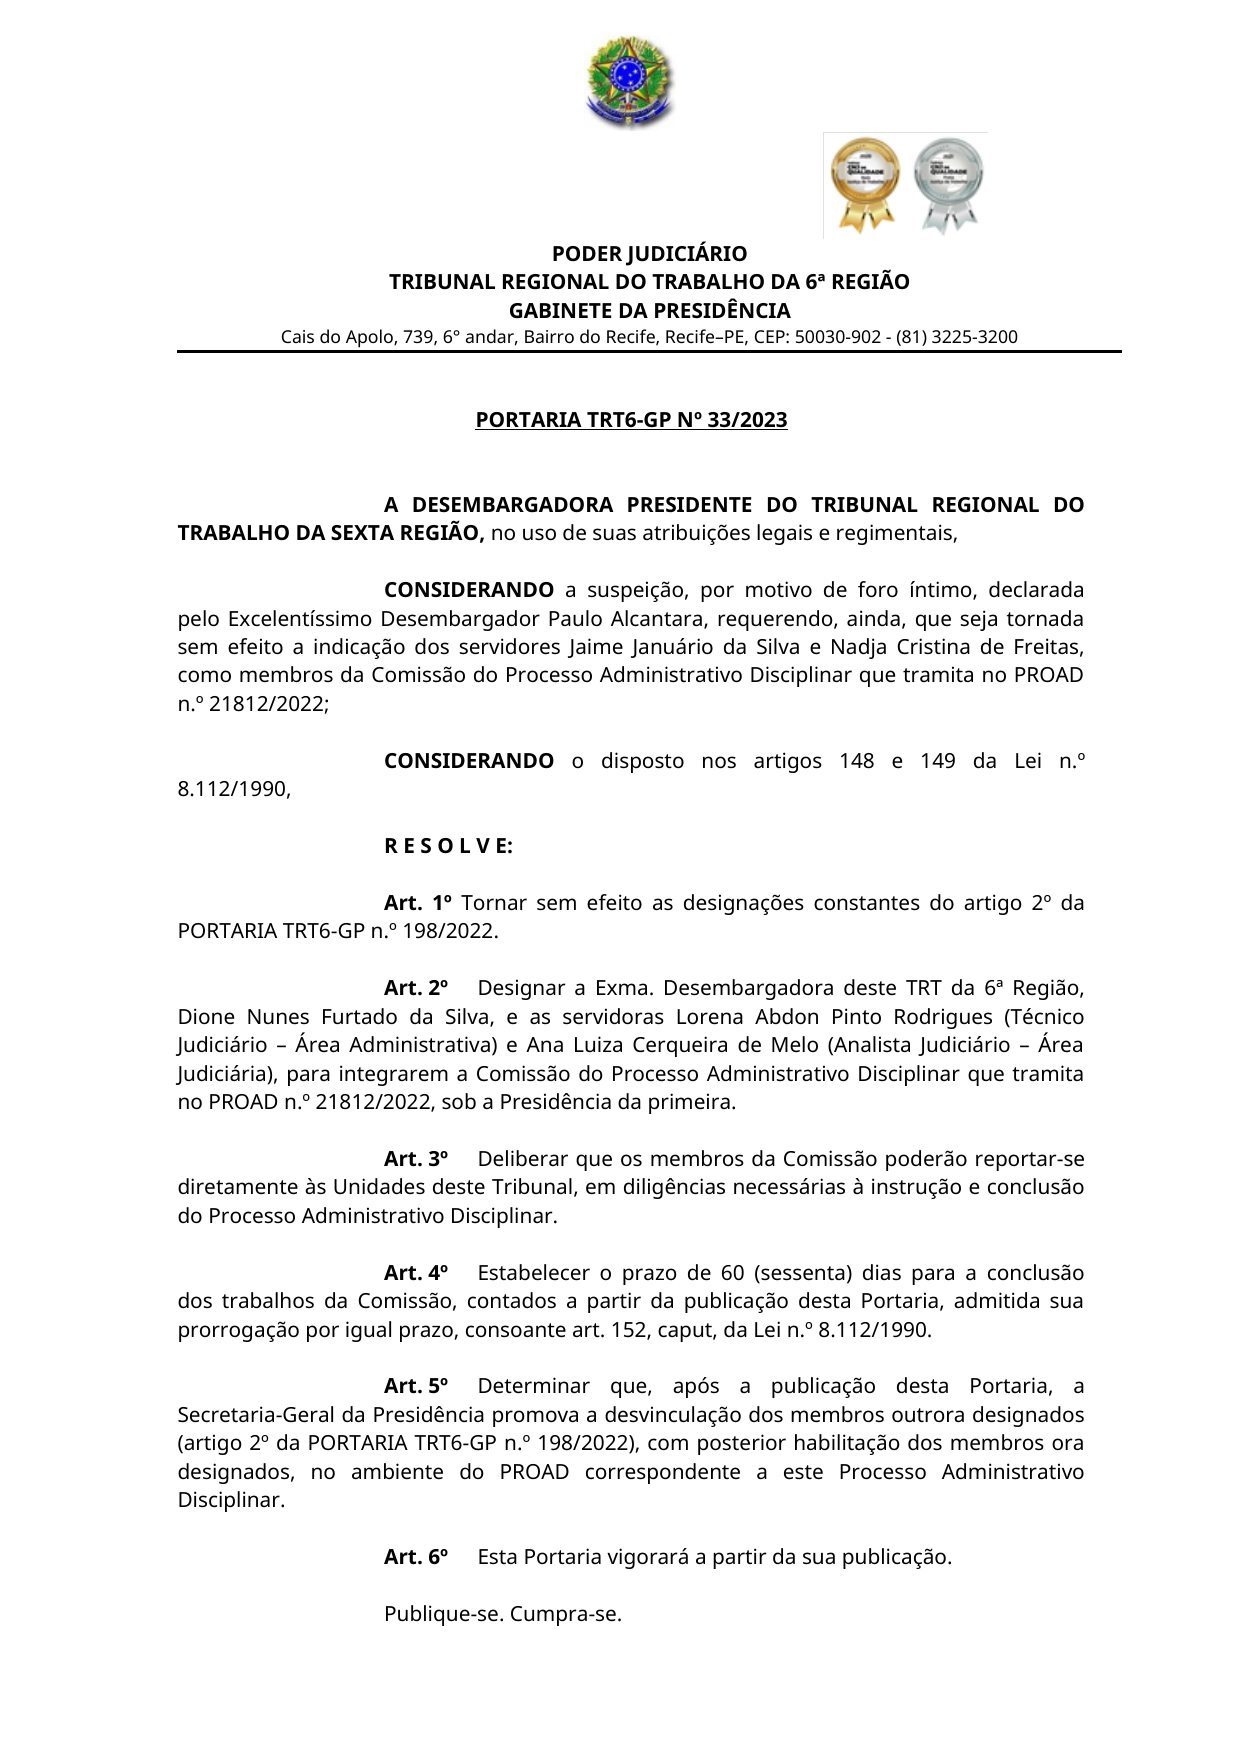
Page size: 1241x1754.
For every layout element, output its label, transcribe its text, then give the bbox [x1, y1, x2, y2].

text Art. 5º Determinar que, após a publicação desta Portaria, a Secretaria-Geral da Presidência promova a desvinculação dos membros outrora designados (artigo 2º da PORTARIA TRT6-GP n.º 198/2022), com posterior habilitação dos membros ora designados, no ambiente do PROAD correspondente a este Processo Administrativo Disciplinar. [177, 1372, 1086, 1514]
text PORTARIA TRT6-GP Nº 33/2023 [177, 405, 1086, 433]
text Art. 6º Esta Portaria vigorará a partir da sua publicação. [177, 1542, 1086, 1571]
text Publique-se. Cumpra-se. [177, 1599, 1086, 1627]
text A DESEMBARGADORA PRESIDENTE DO TRIBUNAL REGIONAL DO TRABALHO DA SEXTA REGIÃO, no uso de suas atribuições legais e regimentais, [177, 490, 1086, 547]
text CONSIDERANDO a suspeição, por motivo de foro íntimo, declarada pelo Excelentíssimo Desembargador Paulo Alcantara, requerendo, ainda, que seja tornada sem efeito a indicação dos servidores Jaime Januário da Silva e Nadja Cristina de Freitas, como membros da Comissão do Processo Administrativo Disciplinar que tramita no PROAD n.º 21812/2022; [177, 575, 1086, 717]
text CONSIDERANDO o disposto nos artigos 148 e 149 da Lei n.º 8.112/1990, [177, 746, 1086, 803]
text R E S O L V E: [177, 831, 1086, 860]
text Art. 4º Estabelecer o prazo de 60 (sessenta) dias para a conclusão dos trabalhos da Comissão, contados a partir da publicação desta Portaria, admitida sua prorrogação por igual prazo, consoante art. 152, caput, da Lei n.º 8.112/1990. [177, 1258, 1086, 1343]
text Art. 1º Tornar sem efeito as designações constantes do artigo 2º da PORTARIA TRT6-GP n.º 198/2022. [177, 888, 1086, 945]
picture [822, 131, 989, 239]
text Art. 2º Designar a Exma. Desembargadora deste TRT da 6ª Região, Dione Nunes Furtado da Silva, e as servidoras Lorena Abdon Pinto Rodrigues (Técnico Judiciário – Área Administrativa) e Ana Luiza Cerqueira de Melo (Analista Judiciário – Área Judiciária), para integrarem a Comissão do Processo Administrativo Disciplinar que tramita no PROAD n.º 21812/2022, sob a Presidência da primeira. [177, 973, 1086, 1116]
picture [583, 35, 677, 131]
text Art. 3º Deliberar que os membros da Comissão poderão reportar-se diretamente às Unidades deste Tribunal, em diligências necessárias à instrução e conclusão do Processo Administrativo Disciplinar. [177, 1144, 1086, 1229]
